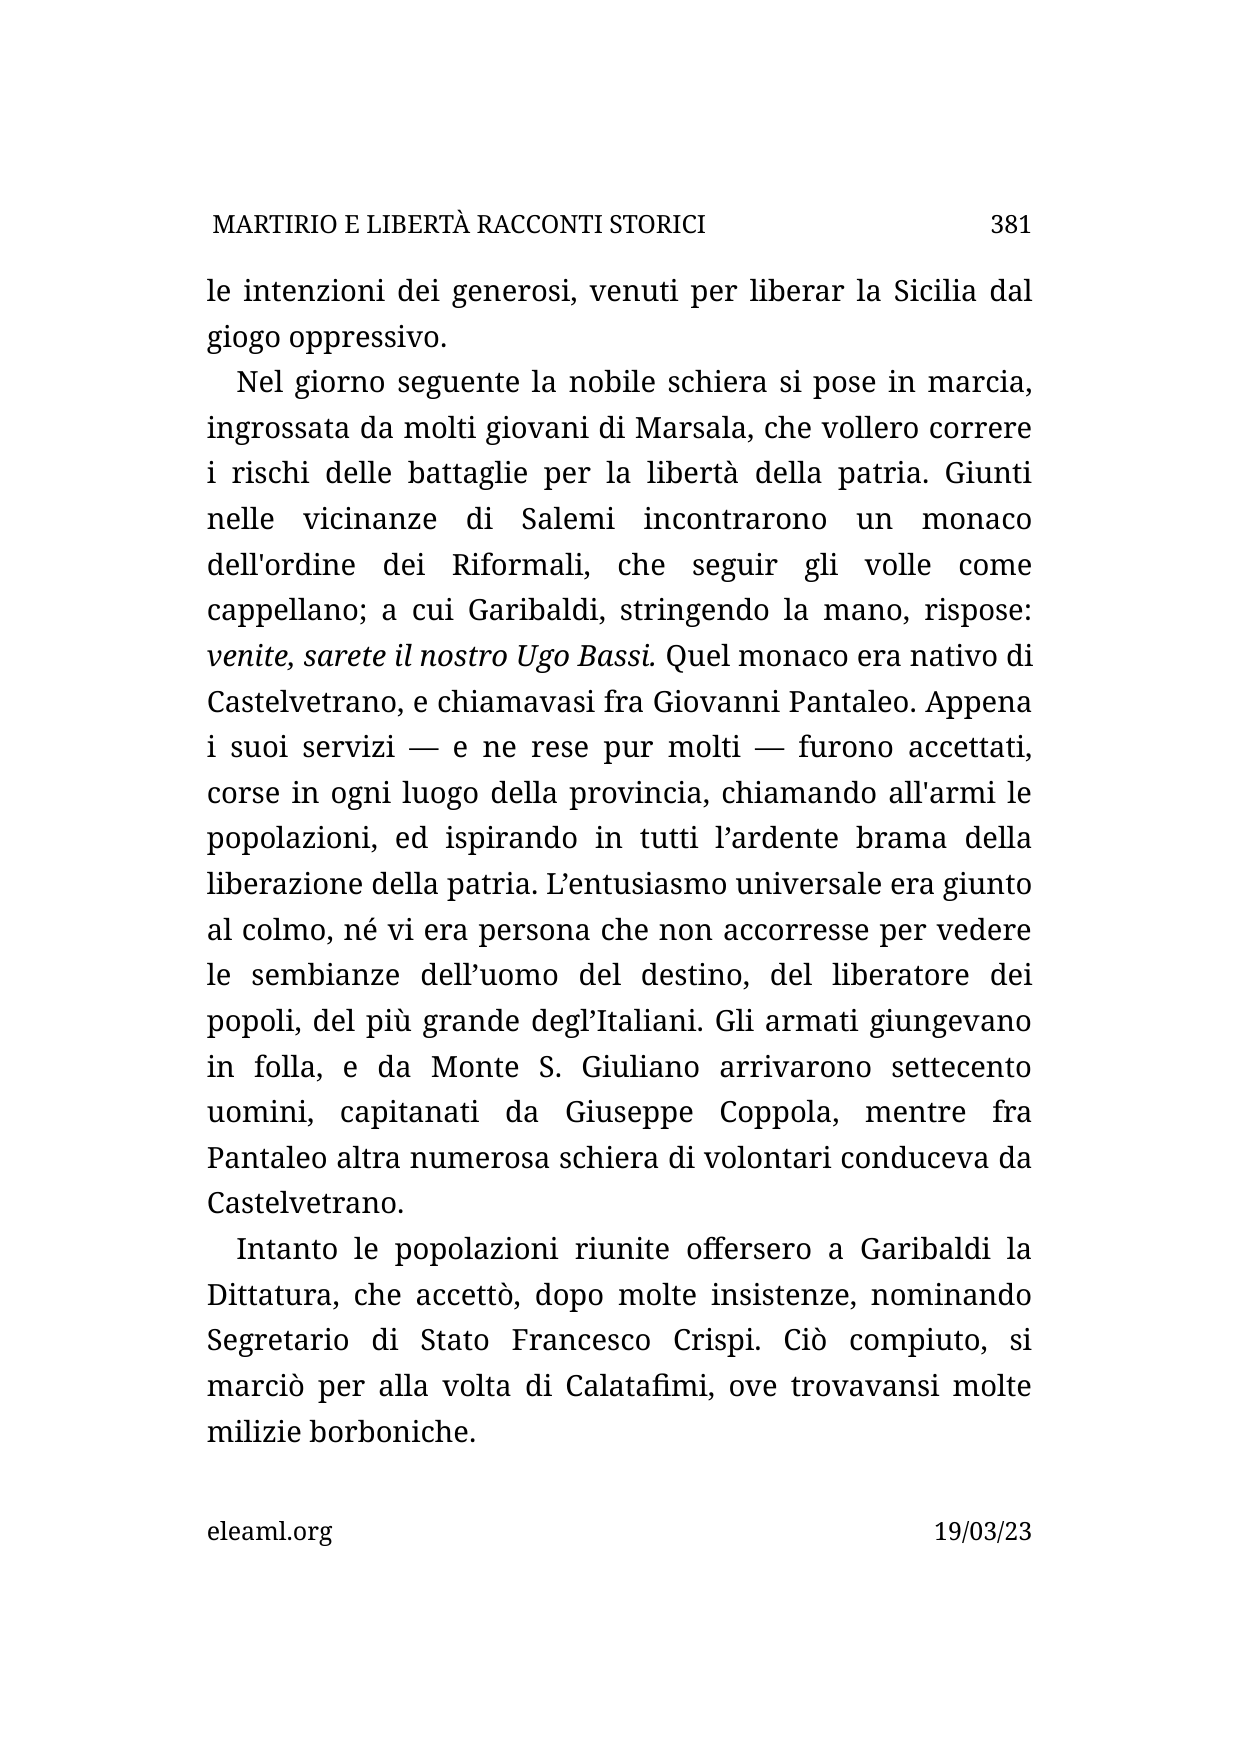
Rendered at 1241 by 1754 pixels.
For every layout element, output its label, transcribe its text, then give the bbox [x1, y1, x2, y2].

text le intenzioni dei generosi, venuti per liberar la Sicilia dal giogo oppressivo. [207, 270, 1033, 356]
text Nel giorno seguente la nobile schiera si pose in marcia, ingrossata da molti giovani di Marsala, che vollero correre i rischi delle battaglie per la libertà della patria. Giunti nelle vicinanze di Salemi incontrarono un monaco dell'ordine dei Riformali, che seguir gli volle come cappellano; a cui Garibaldi, stringendo la mano, rispose: venite, sarete il nostro Ugo Bassi. Quel monaco era nativo di Castelvetrano, e chiamavasi fra Giovanni Pantaleo. Appena i suoi servizi — e ne rese pur molti — furono accettati, corse in ogni luogo della provincia, chiamando all'armi le popolazioni, ed ispirando in tutti l’ardente brama della liberazione della patria. L’entusiasmo universale era giunto al colmo, né vi era persona che non accorresse per vedere le sembianze dell’uomo del destino, del liberatore dei popoli, del più grande degl’Italiani. Gli armati giungevano in folla, e da Monte S. Giuliano arrivarono settecento uomini, capitanati da Giuseppe Coppola, mentre fra Pantaleo altra numerosa schiera di volontari conduceva da Castelvetrano. [207, 361, 1033, 1222]
text Intanto le popolazioni riunite offersero a Garibaldi la Dittatura, che accettò, dopo molte insistenze, nominando Segretario di Stato Francesco Crispi. Ciò compiuto, si marciò per alla volta di Calatafimi, ove trovavansi molte milizie borboniche. [207, 1228, 1033, 1451]
